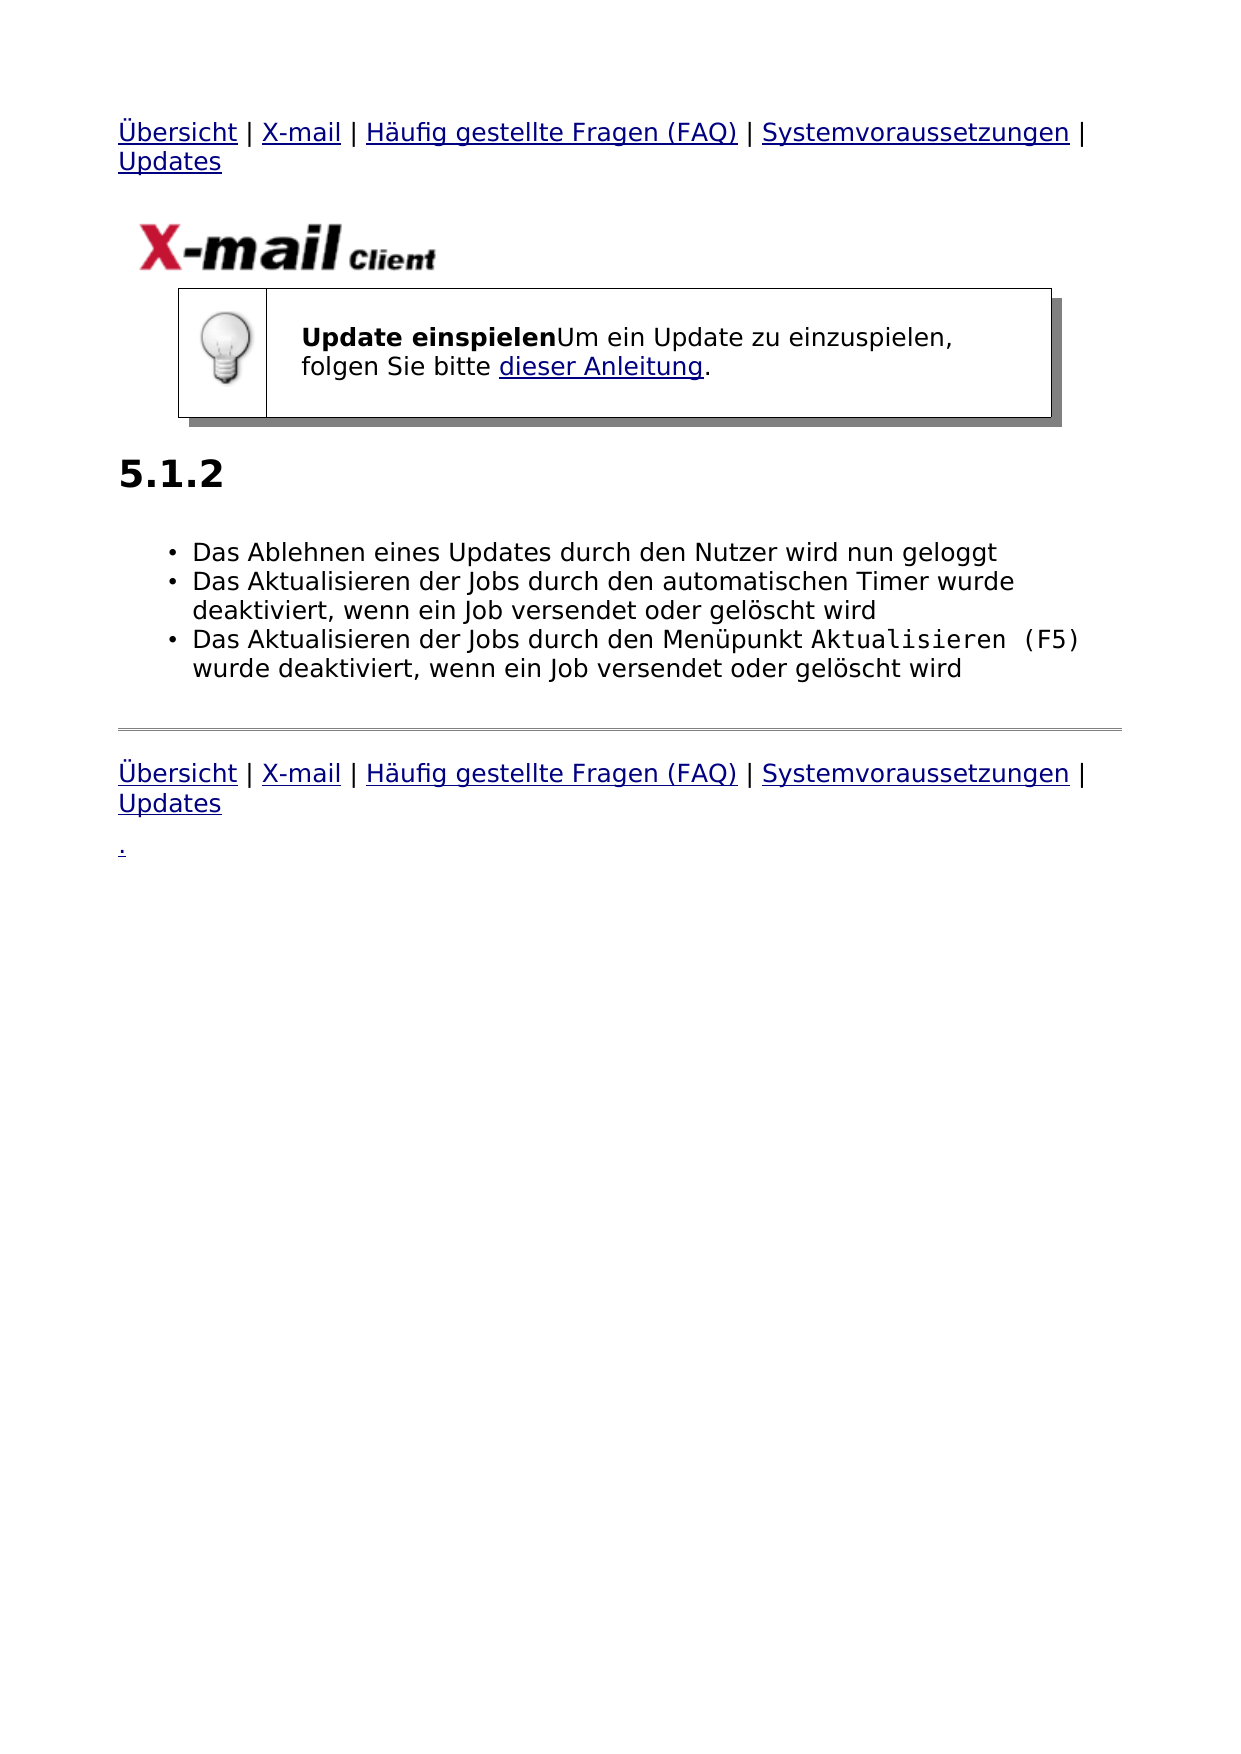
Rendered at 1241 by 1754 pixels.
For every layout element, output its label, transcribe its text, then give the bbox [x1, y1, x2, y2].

text Übersicht | X-mail | Häufig gestellte Fragen (FAQ) | Systemvoraussetzungen | Updates [118, 760, 1122, 818]
picture [190, 311, 266, 387]
text Übersicht | X-mail | Häufig gestellte Fragen (FAQ) | Systemvoraussetzungen | Updates [118, 118, 1122, 176]
list Das Aktualisieren der Jobs durch den Menüpunkt Aktualisieren (F5) wurde deaktiviert, wenn ein Job versendet oder gelöscht wird [177, 626, 1122, 684]
table_header [179, 289, 266, 417]
list Das Ablehnen eines Updates durch den Nutzer wird nun geloggt [177, 538, 1122, 567]
subtitle 5.1.2 [118, 452, 1122, 496]
text . [118, 831, 1122, 860]
list Das Aktualisieren der Jobs durch den automatischen Timer wurde deaktiviert, wenn ein Job versendet oder gelöscht wird [177, 567, 1122, 626]
table_header Update einspielenUm ein Update zu einzuspielen, folgen Sie bitte dieser Anleitung. [267, 289, 1051, 417]
picture [118, 188, 439, 275]
